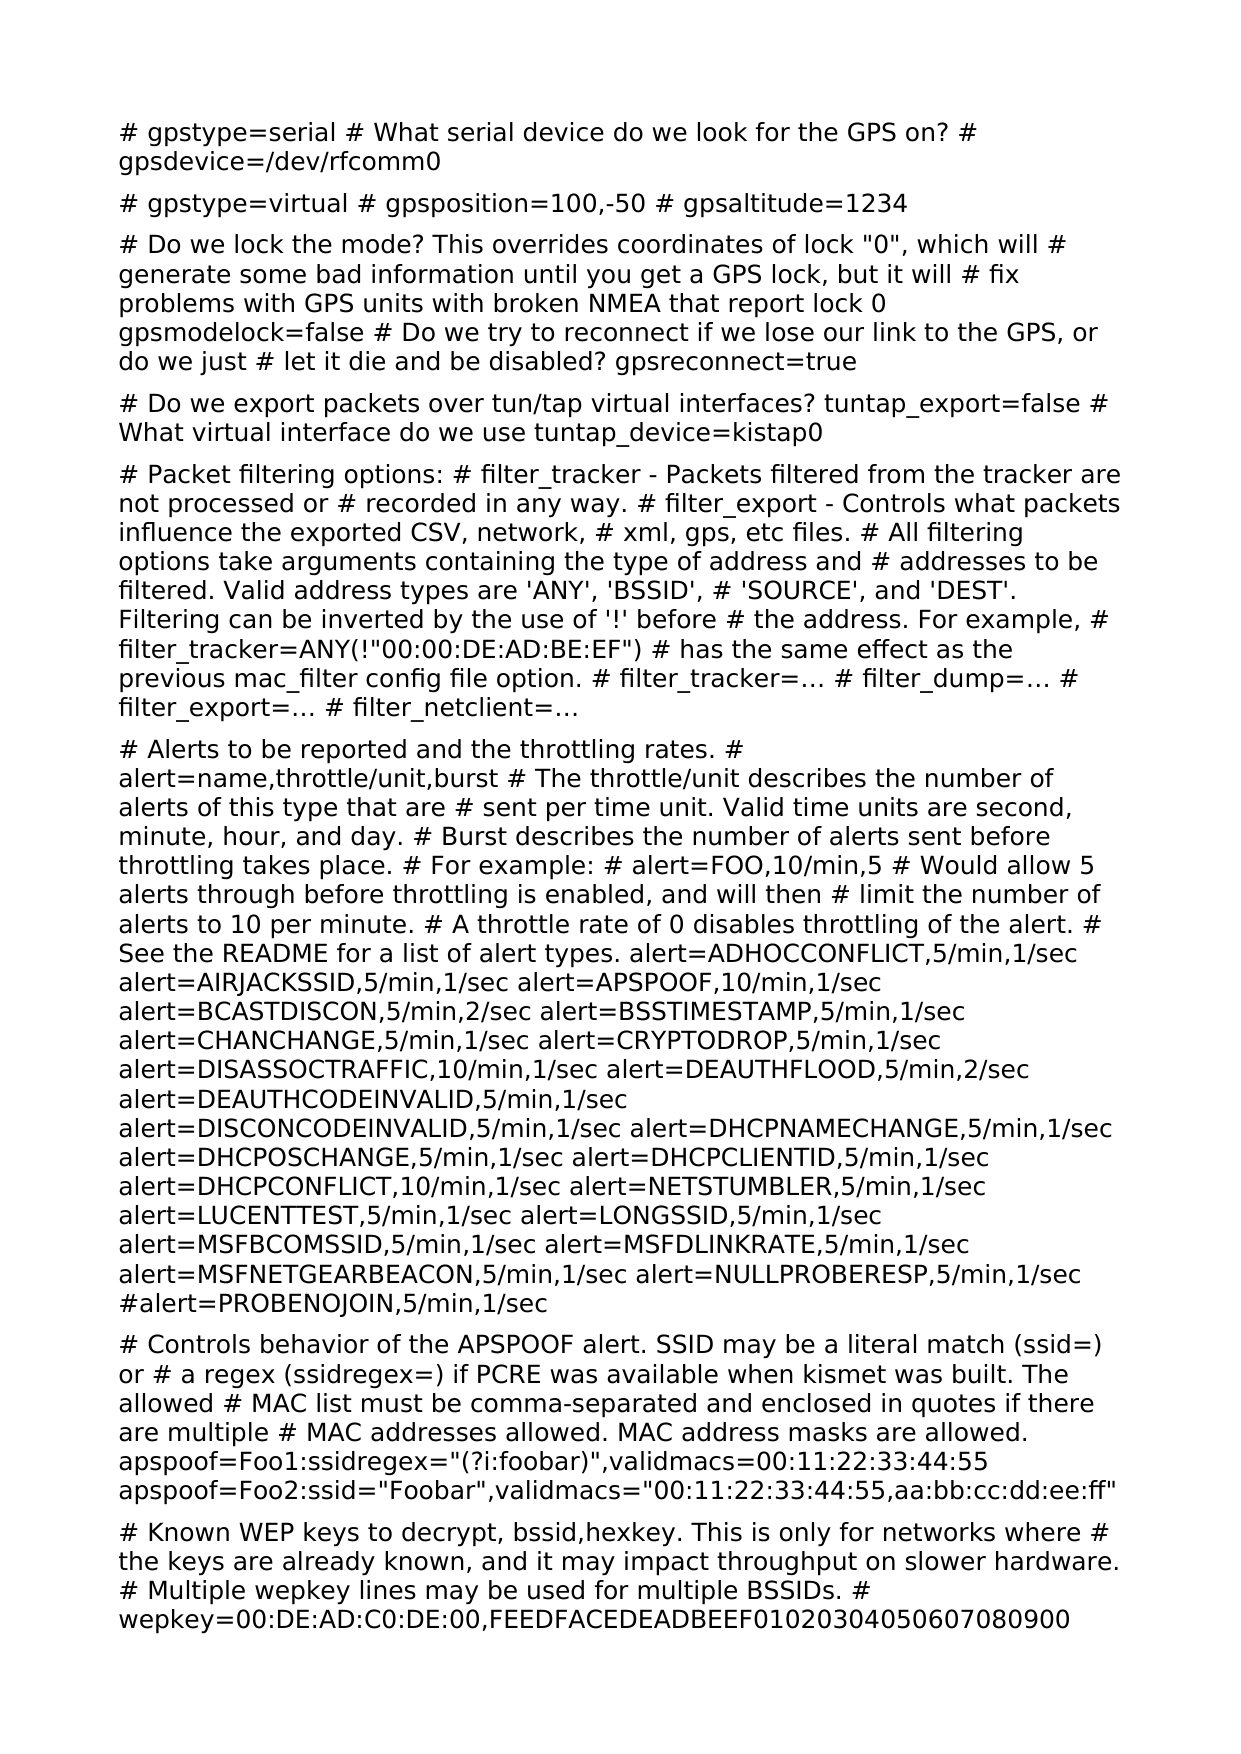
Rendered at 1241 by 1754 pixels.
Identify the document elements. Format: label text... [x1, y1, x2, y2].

text # Alerts to be reported and the throttling rates. # alert=name,throttle/unit,burst # The throttle/unit describes the number of alerts of this type that are # sent per time unit. Valid time units are second, minute, hour, and day. # Burst describes the number of alerts sent before throttling takes place. # For example: # alert=FOO,10/min,5 # Would allow 5 alerts through before throttling is enabled, and will then # limit the number of alerts to 10 per minute. # A throttle rate of 0 disables throttling of the alert. # See the README for a list of alert types. alert=ADHOCCONFLICT,5/min,1/sec alert=AIRJACKSSID,5/min,1/sec alert=APSPOOF,10/min,1/sec alert=BCASTDISCON,5/min,2/sec alert=BSSTIMESTAMP,5/min,1/sec alert=CHANCHANGE,5/min,1/sec alert=CRYPTODROP,5/min,1/sec alert=DISASSOCTRAFFIC,10/min,1/sec alert=DEAUTHFLOOD,5/min,2/sec alert=DEAUTHCODEINVALID,5/min,1/sec alert=DISCONCODEINVALID,5/min,1/sec alert=DHCPNAMECHANGE,5/min,1/sec alert=DHCPOSCHANGE,5/min,1/sec alert=DHCPCLIENTID,5/min,1/sec alert=DHCPCONFLICT,10/min,1/sec alert=NETSTUMBLER,5/min,1/sec alert=LUCENTTEST,5/min,1/sec alert=LONGSSID,5/min,1/sec alert=MSFBCOMSSID,5/min,1/sec alert=MSFDLINKRATE,5/min,1/sec alert=MSFNETGEARBEACON,5/min,1/sec alert=NULLPROBERESP,5/min,1/sec #alert=PROBENOJOIN,5/min,1/sec [118, 735, 1122, 1318]
text # Do we export packets over tun/tap virtual interfaces? tuntap_export=false # What virtual interface do we use tuntap_device=kistap0 [118, 389, 1122, 447]
text # Do we lock the mode? This overrides coordinates of lock "0", which will # generate some bad information until you get a GPS lock, but it will # fix problems with GPS units with broken NMEA that report lock 0 gpsmodelock=false # Do we try to reconnect if we lose our link to the GPS, or do we just # let it die and be disabled? gpsreconnect=true [118, 231, 1122, 376]
text # gpstype=virtual # gpsposition=100,-50 # gpsaltitude=1234 [118, 189, 1122, 218]
text # gpstype=serial # What serial device do we look for the GPS on? # gpsdevice=/dev/rfcomm0 [118, 118, 1122, 176]
text # Packet filtering options: # filter_tracker - Packets filtered from the tracker are not processed or # recorded in any way. # filter_export - Controls what packets influence the exported CSV, network, # xml, gps, etc files. # All filtering options take arguments containing the type of address and # addresses to be filtered. Valid address types are 'ANY', 'BSSID', # 'SOURCE', and 'DEST'. Filtering can be inverted by the use of '!' before # the address. For example, # filter_tracker=ANY(!"00:00:DE:AD:BE:EF") # has the same effect as the previous mac_filter config file option. # filter_tracker=… # filter_dump=… # filter_export=… # filter_netclient=… [118, 460, 1122, 722]
text # Controls behavior of the APSPOOF alert. SSID may be a literal match (ssid=) or # a regex (ssidregex=) if PCRE was available when kismet was built. The allowed # MAC list must be comma-separated and enclosed in quotes if there are multiple # MAC addresses allowed. MAC address masks are allowed. apspoof=Foo1:ssidregex="(?i:foobar)",validmacs=00:11:22:33:44:55 apspoof=Foo2:ssid="Foobar",validmacs="00:11:22:33:44:55,aa:bb:cc:dd:ee:ff" [118, 1331, 1122, 1506]
text # Known WEP keys to decrypt, bssid,hexkey. This is only for networks where # the keys are already known, and it may impact throughput on slower hardware. # Multiple wepkey lines may be used for multiple BSSIDs. # wepkey=00:DE:AD:C0:DE:00,FEEDFACEDEADBEEF01020304050607080900 [118, 1518, 1122, 1635]
